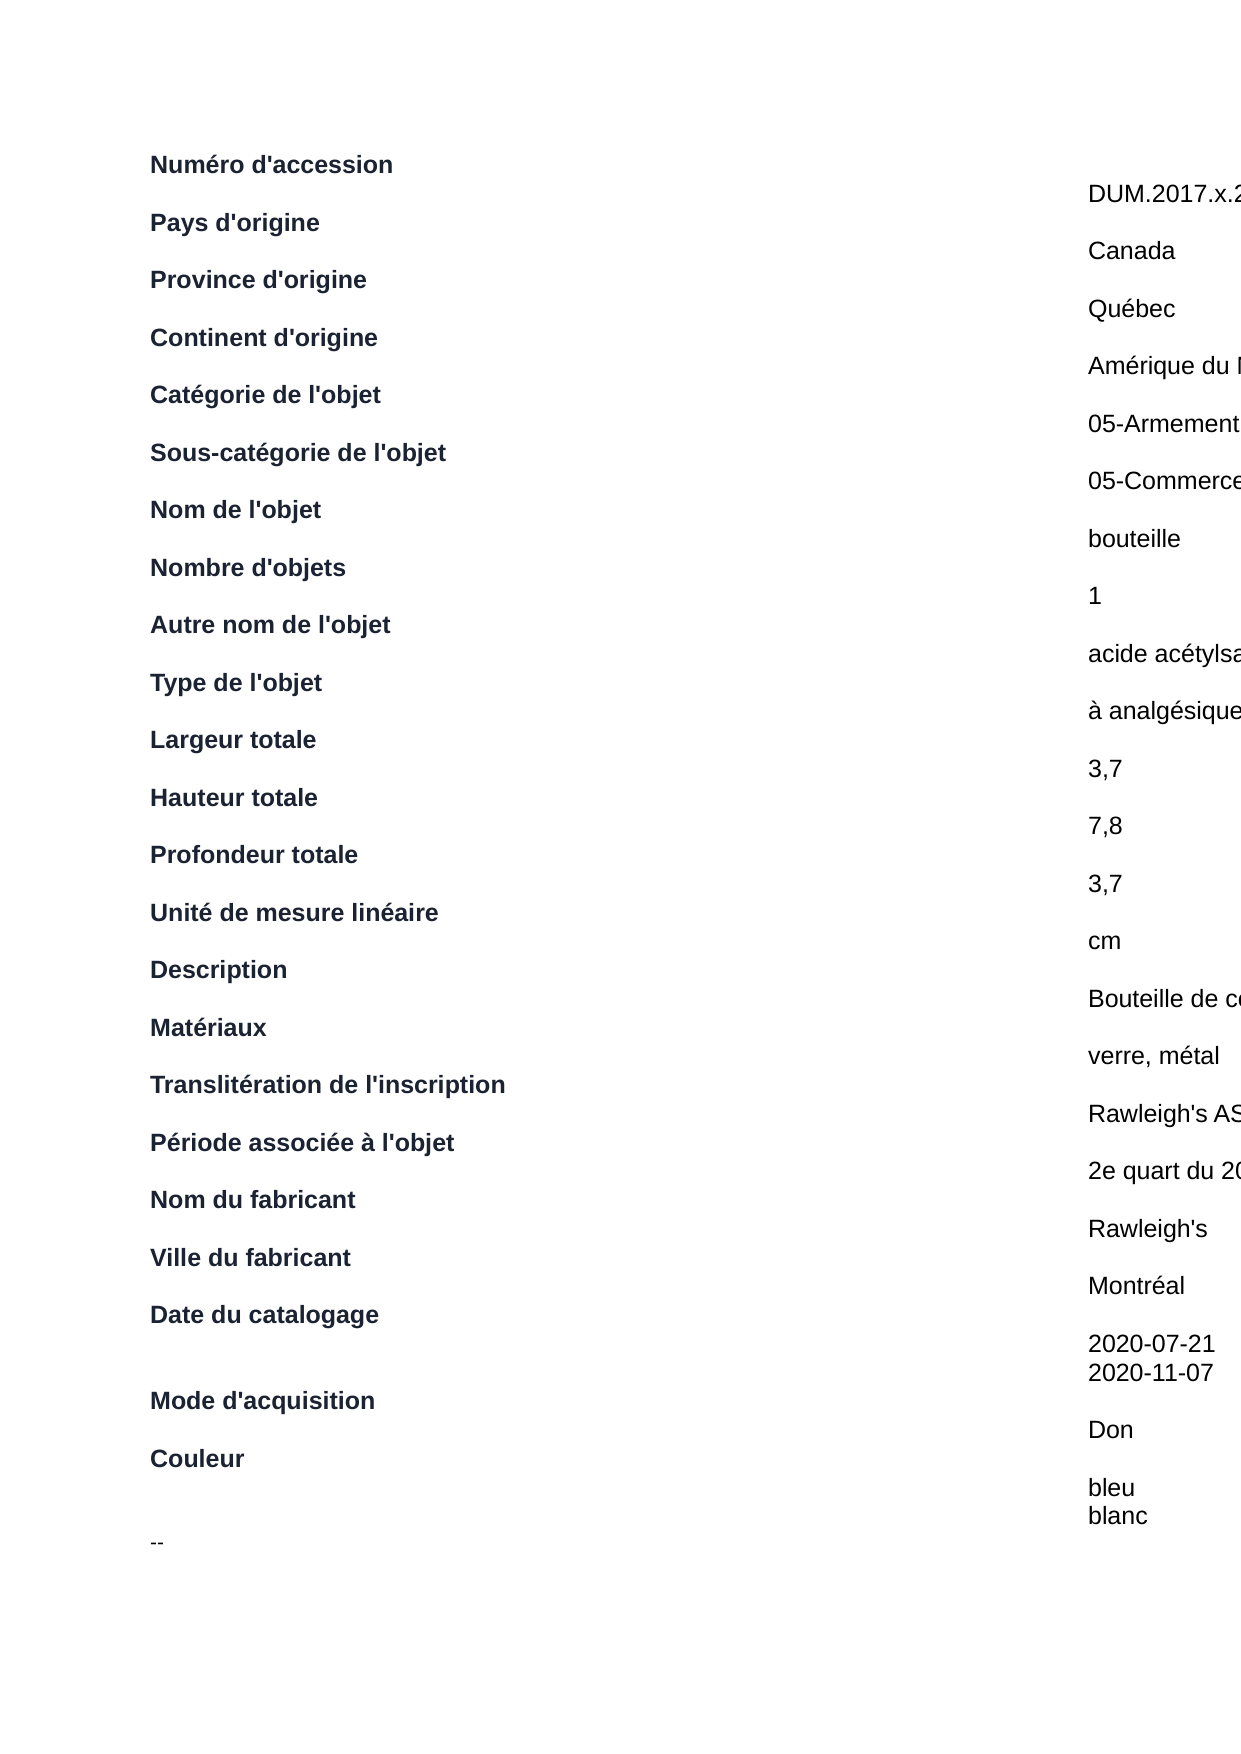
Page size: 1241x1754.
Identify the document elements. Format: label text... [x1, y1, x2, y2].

text Numéro d'accession [150, 150, 1090, 179]
text Montréal [1088, 1271, 1240, 1300]
text acide acétylsalicylique [1088, 639, 1240, 667]
text Profondeur totale [150, 840, 1090, 869]
text Unité de mesure linéaire [150, 897, 1090, 926]
text -- [150, 1530, 1090, 1554]
text verre, métal [1088, 1041, 1240, 1070]
text bouteille [1088, 524, 1240, 552]
text 2020-07-21 [1088, 1329, 1240, 1357]
text 2e quart du 20e siècle [1088, 1156, 1240, 1185]
text Nom du fabricant [150, 1185, 1090, 1214]
text Autre nom de l'objet [150, 610, 1090, 639]
text Continent d'origine [150, 322, 1090, 351]
text Province d'origine [150, 265, 1090, 294]
text 1 [1088, 581, 1240, 610]
text Rawleigh's ASAFEN TABLETS [1088, 1099, 1240, 1127]
text Date du catalogage [150, 1300, 1090, 1329]
text Nom de l'objet [150, 495, 1090, 524]
text 05-Armement, sciences et technologies [1088, 409, 1240, 437]
text DUM.2017.x.26 [1088, 179, 1240, 207]
text Amérique du Nord [1088, 351, 1240, 380]
text Translitération de l'inscription [150, 1070, 1090, 1099]
text Largeur totale [150, 725, 1090, 754]
text à analgésiques [1088, 696, 1240, 725]
text Québec [1088, 294, 1240, 322]
text bleu [1088, 1472, 1240, 1501]
text Sous-catégorie de l'objet [150, 437, 1090, 466]
text Rawleigh's [1088, 1214, 1240, 1242]
text Pays d'origine [150, 207, 1090, 236]
text 3,7 [1088, 754, 1240, 782]
text Mode d'acquisition [150, 1386, 1090, 1415]
text Matériaux [150, 1012, 1090, 1041]
text 3,7 [1088, 869, 1240, 897]
text Période associée à l'objet [150, 1127, 1090, 1156]
text Couleur [150, 1444, 1090, 1472]
text Catégorie de l'objet [150, 380, 1090, 409]
text 05-Commerce [1088, 466, 1240, 495]
text Nombre d'objets [150, 552, 1090, 581]
text Bouteille de comprimés d'acide acétylsalicylique (asafen) de petite taille. Le verre est transparent, le bouchon dévissable en métal bleu foncé et l'étiquette blanche. [1088, 984, 1240, 1012]
text Canada [1088, 236, 1240, 265]
text Don [1088, 1415, 1240, 1444]
text Description [150, 955, 1090, 984]
text Type de l'objet [150, 667, 1090, 696]
text 7,8 [1088, 811, 1240, 840]
text cm [1088, 926, 1240, 955]
text Hauteur totale [150, 782, 1090, 811]
text blanc [1088, 1501, 1240, 1530]
text 2020-11-07 [1088, 1357, 1240, 1386]
text Ville du fabricant [150, 1242, 1090, 1271]
